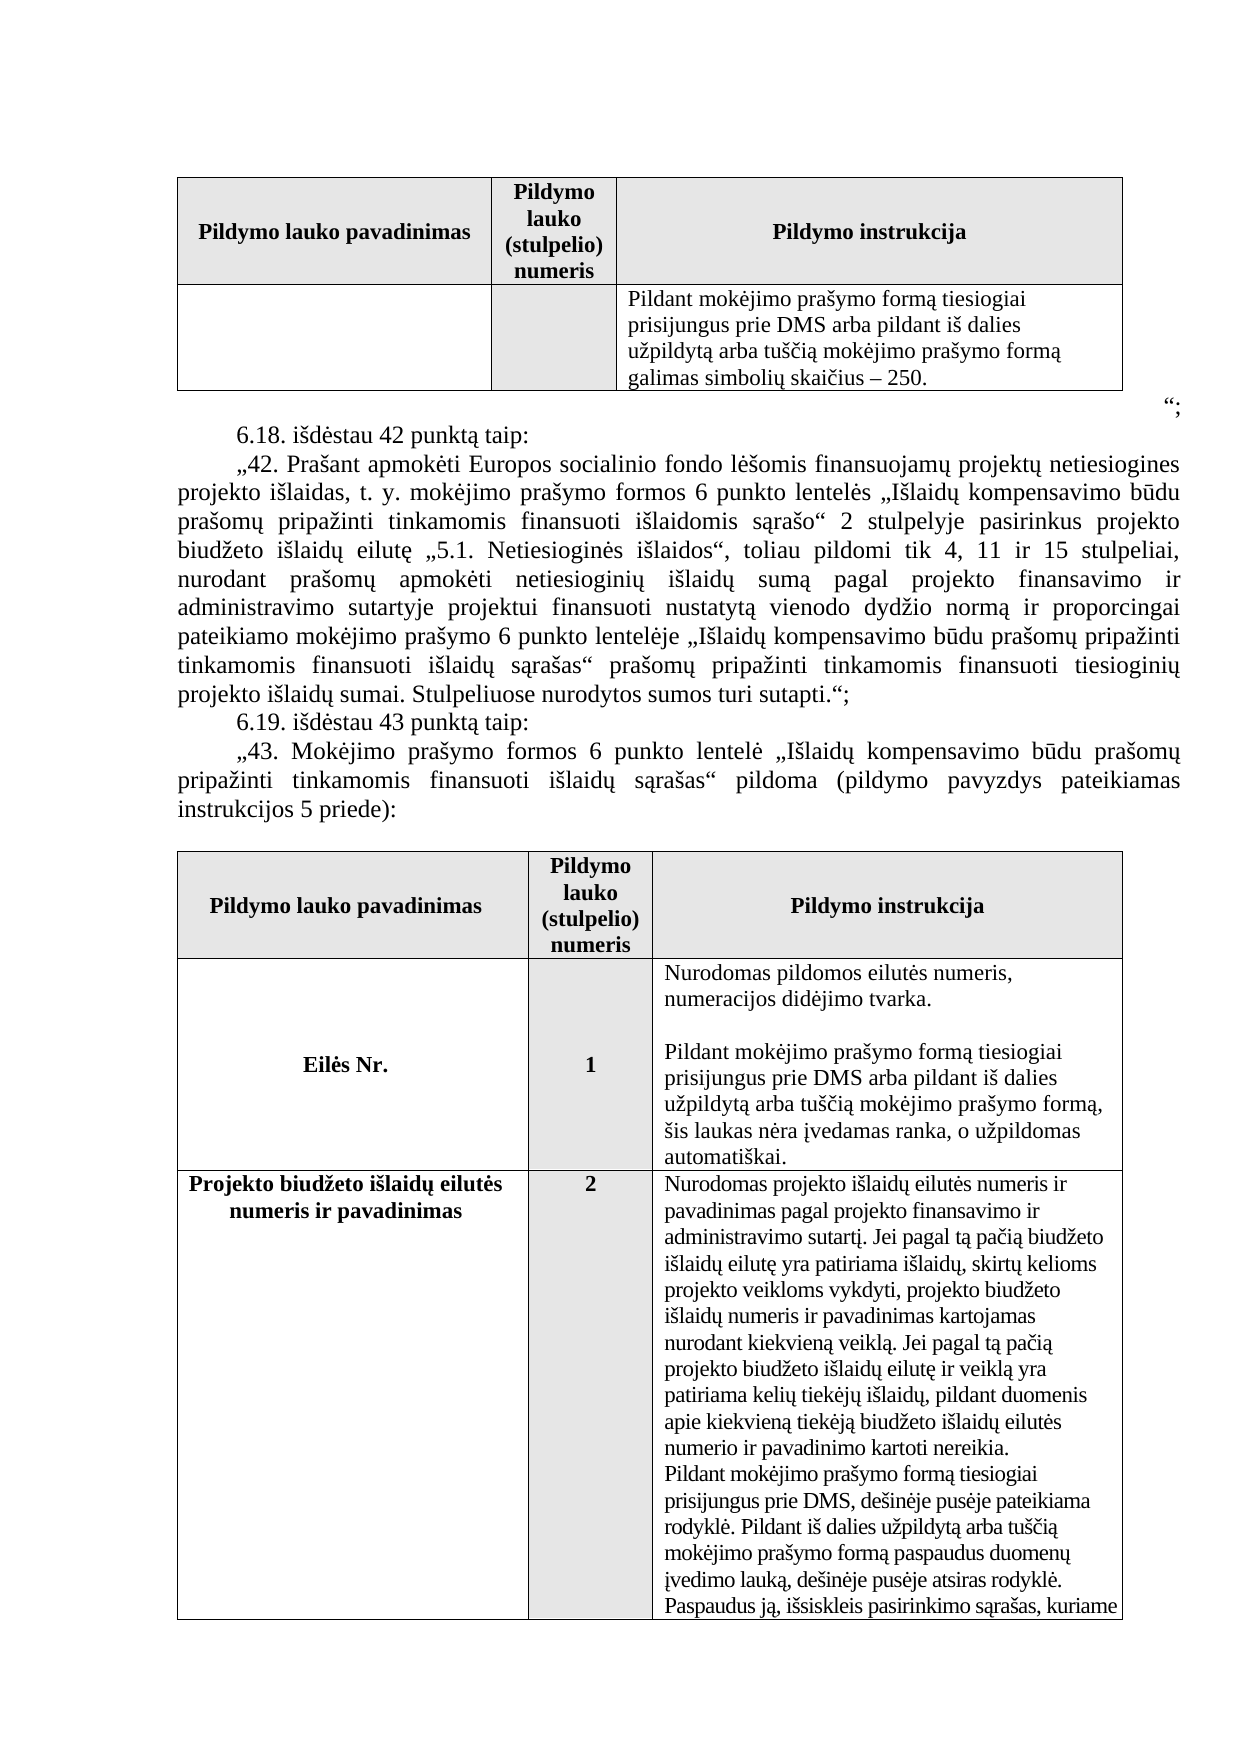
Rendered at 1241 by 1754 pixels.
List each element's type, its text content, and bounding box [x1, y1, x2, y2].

table_cell [492, 285, 616, 390]
text 6.19. išdėstau 43 punktą taip: [177, 707, 1181, 736]
table_cell [178, 285, 491, 390]
table_cell Eilės Nr. [178, 959, 528, 1169]
table_header Pildymo lauko (stulpelio) numeris [529, 852, 652, 958]
table_header Pildymo lauko pavadinimas [178, 178, 491, 284]
table_cell Nurodomas projekto išlaidų eilutės numeris ir pavadinimas pagal projekto finansavimo ir administravimo sutartį. Jei pagal tą pačią biudžeto išlaidų eilutę yra patiriama išlaidų, skirtų kelioms projekto veikloms vykdyti, projekto biudžeto išlaidų numeris ir pavadinimas kartojamas nurodant kiekvieną veiklą. Jei pagal tą pačią projekto biudžeto išlaidų eilutę ir veiklą yra patiriama kelių tiekėjų išlaidų, pildant duomenis apie kiekvieną tiekėją biudžeto išlaidų eilutės numerio ir pavadinimo kartoti nereikia. Pildant mokėjimo prašymo formą tiesiogiai prisijungus prie DMS, dešinėje pusėje pateikiama rodyklė. Pildant iš dalies užpildytą arba tuščią mokėjimo prašymo formą paspaudus duomenų įvedimo lauką, dešinėje pusėje atsiras rodyklė. Paspaudus ją, išsiskleis pasirinkimo sąrašas, kuriame [653, 1171, 1122, 1618]
table_cell 2 [529, 1171, 652, 1618]
text 6.18. išdėstau 42 punktą taip: [177, 420, 1181, 449]
table_cell Projekto biudžeto išlaidų eilutės numeris ir pavadinimas [178, 1171, 528, 1618]
table_header Pildymo lauko pavadinimas [178, 852, 528, 958]
table_cell 1 [529, 959, 652, 1169]
table_header Pildymo lauko (stulpelio) numeris [492, 178, 616, 284]
table_header Pildymo instrukcija [617, 178, 1122, 284]
text “; [177, 391, 1181, 420]
table_cell Pildant mokėjimo prašymo formą tiesiogiai prisijungus prie DMS arba pildant iš dalies užpildytą arba tuščią mokėjimo prašymo formą galimas simbolių skaičius – 250. [617, 285, 1122, 390]
text „42. Prašant apmokėti Europos socialinio fondo lėšomis finansuojamų projektų netiesiogines projekto išlaidas, t. y. mokėjimo prašymo formos 6 punkto lentelės „Išlaidų kompensavimo būdu prašomų pripažinti tinkamomis finansuoti išlaidomis sąrašo“ 2 stulpelyje pasirinkus projekto biudžeto išlaidų eilutę „5.1. Netiesioginės išlaidos“, toliau pildomi tik 4, 11 ir 15 stulpeliai, nurodant prašomų apmokėti netiesioginių išlaidų sumą pagal projekto finansavimo ir administravimo sutartyje projektui finansuoti nustatytą vienodo dydžio normą ir proporcingai pateikiamo mokėjimo prašymo 6 punkto lentelėje „Išlaidų kompensavimo būdu prašomų pripažinti tinkamomis finansuoti išlaidų sąrašas“ prašomų pripažinti tinkamomis finansuoti tiesioginių projekto išlaidų sumai. Stulpeliuose nurodytos sumos turi sutapti.“; [177, 449, 1181, 707]
table_cell Nurodomas pildomos eilutės numeris, numeracijos didėjimo tvarka. Pildant mokėjimo prašymo formą tiesiogiai prisijungus prie DMS arba pildant iš dalies užpildytą arba tuščią mokėjimo prašymo formą, šis laukas nėra įvedamas ranka, o užpildomas automatiškai. [653, 959, 1122, 1169]
table_header Pildymo instrukcija [653, 852, 1122, 958]
text „43. Mokėjimo prašymo formos 6 punkto lentelė „Išlaidų kompensavimo būdu prašomų pripažinti tinkamomis finansuoti išlaidų sąrašas“ pildoma (pildymo pavyzdys pateikiamas instrukcijos 5 priede): [177, 736, 1181, 822]
